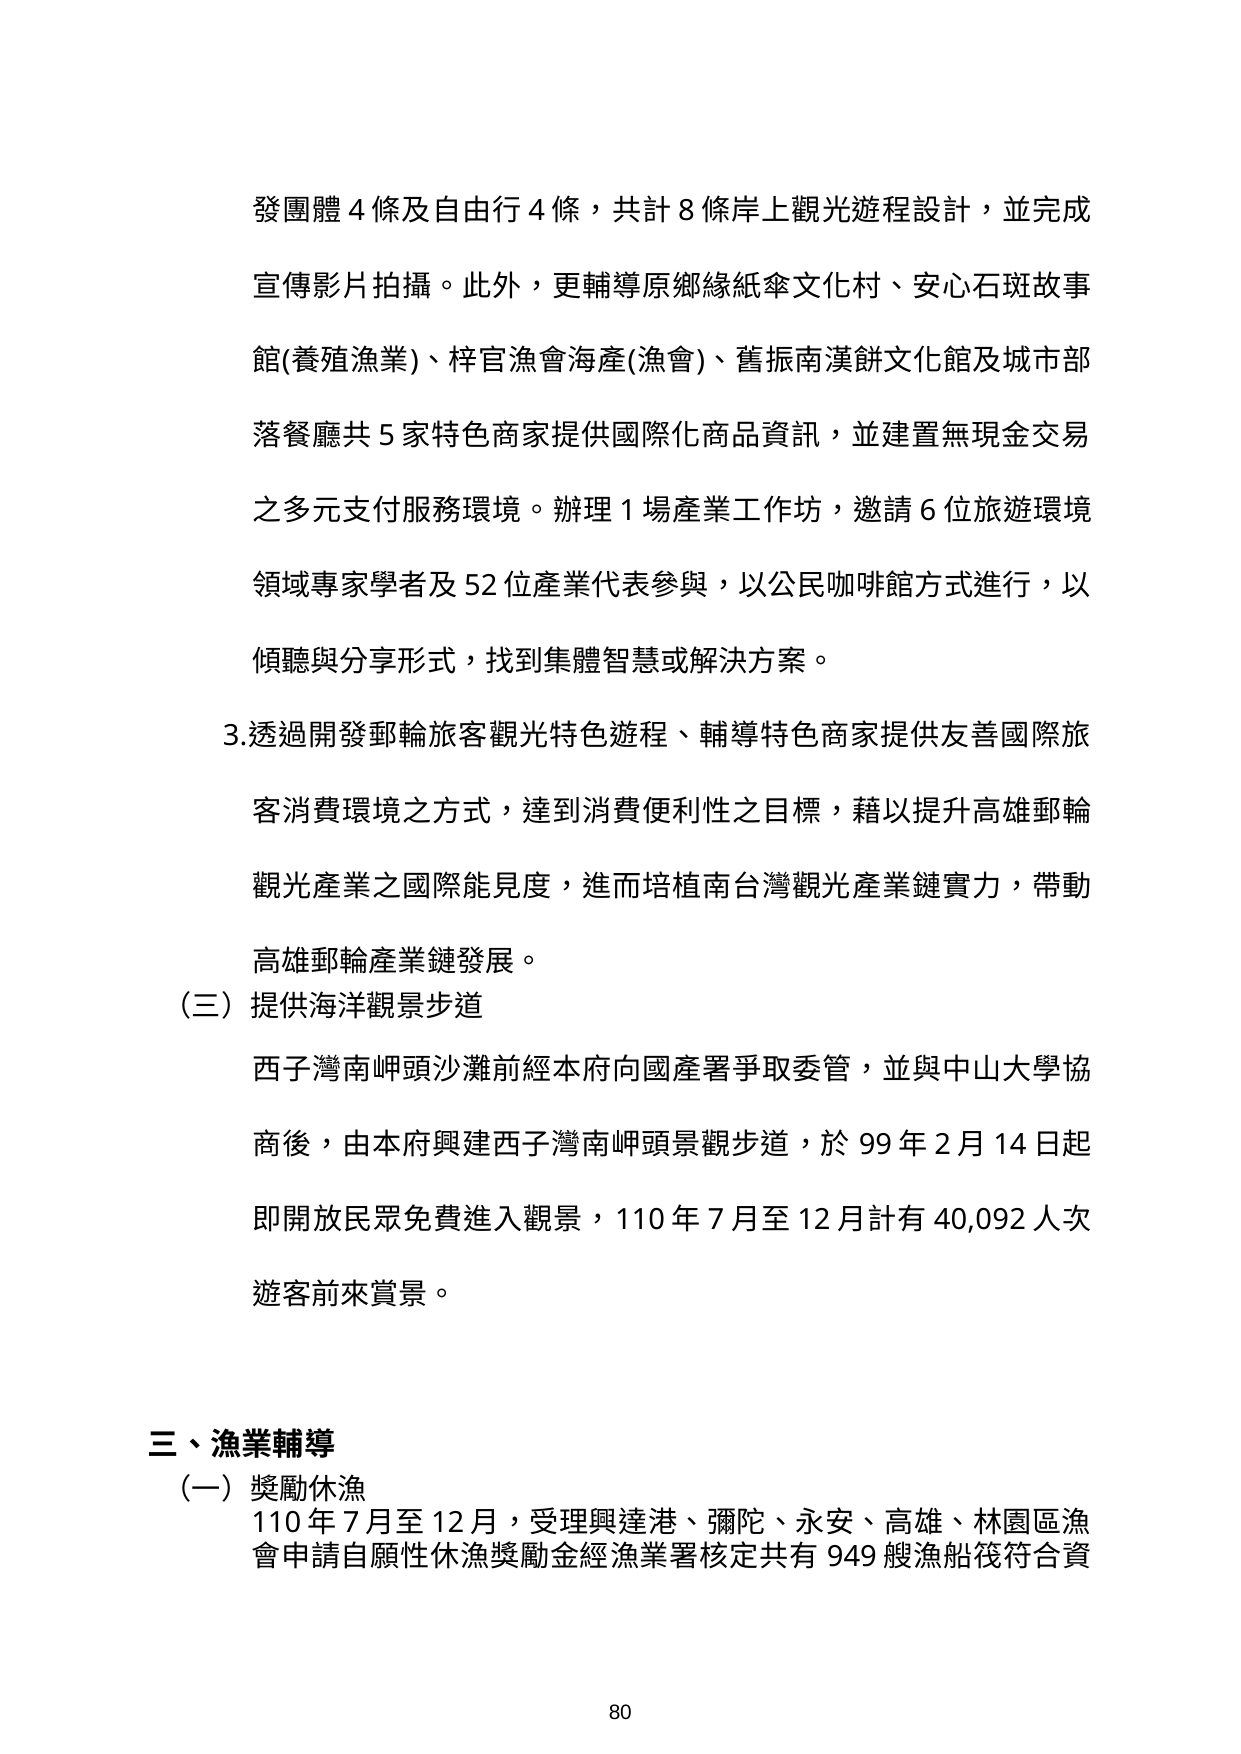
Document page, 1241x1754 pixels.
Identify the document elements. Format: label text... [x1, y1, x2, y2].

text 西子灣南岬頭沙灘前經本府向國產署爭取委管，並與中山大學協商後，由本府興建西子灣南岬頭景觀步道，於99年2月14日起即開放民眾免費進入觀景，110年7月至12月計有40,092人次遊客前來賞景。 [253, 1023, 1092, 1323]
text 3.透過開發郵輪旅客觀光特色遊程、輔導特色商家提供友善國際旅客消費環境之方式，達到消費便利性之目標，藉以提升高雄郵輪觀光產業之國際能見度，進而培植南台灣觀光產業鏈實力，帶動高雄郵輪產業鏈發展。 [223, 689, 1092, 989]
text （三）提供海洋觀景步道 [162, 989, 1092, 1023]
text 三、漁業輔導 [148, 1398, 1092, 1473]
text 發團體4條及自由行4條，共計8條岸上觀光遊程設計，並完成宣傳影片拍攝。此外，更輔導原鄉緣紙傘文化村、安心石斑故事館(養殖漁業)、梓官漁會海產(漁會)、舊振南漢餅文化館及城市部落餐廳共5家特色商家提供國際化商品資訊，並建置無現金交易之多元支付服務環境。辦理1場產業工作坊，邀請6位旅遊環境領域專家學者及52位產業代表參與，以公民咖啡館方式進行，以傾聽與分享形式，找到集體智慧或解決方案。 [223, 164, 1092, 689]
text （一）奬勵休漁 [162, 1473, 1092, 1506]
text 110年7月至12月，受理興達港、彌陀、永安、高雄、林園區漁會申請自願性休漁獎勵金經漁業署核定共有949艘漁船筏符合資 [251, 1506, 1092, 1573]
